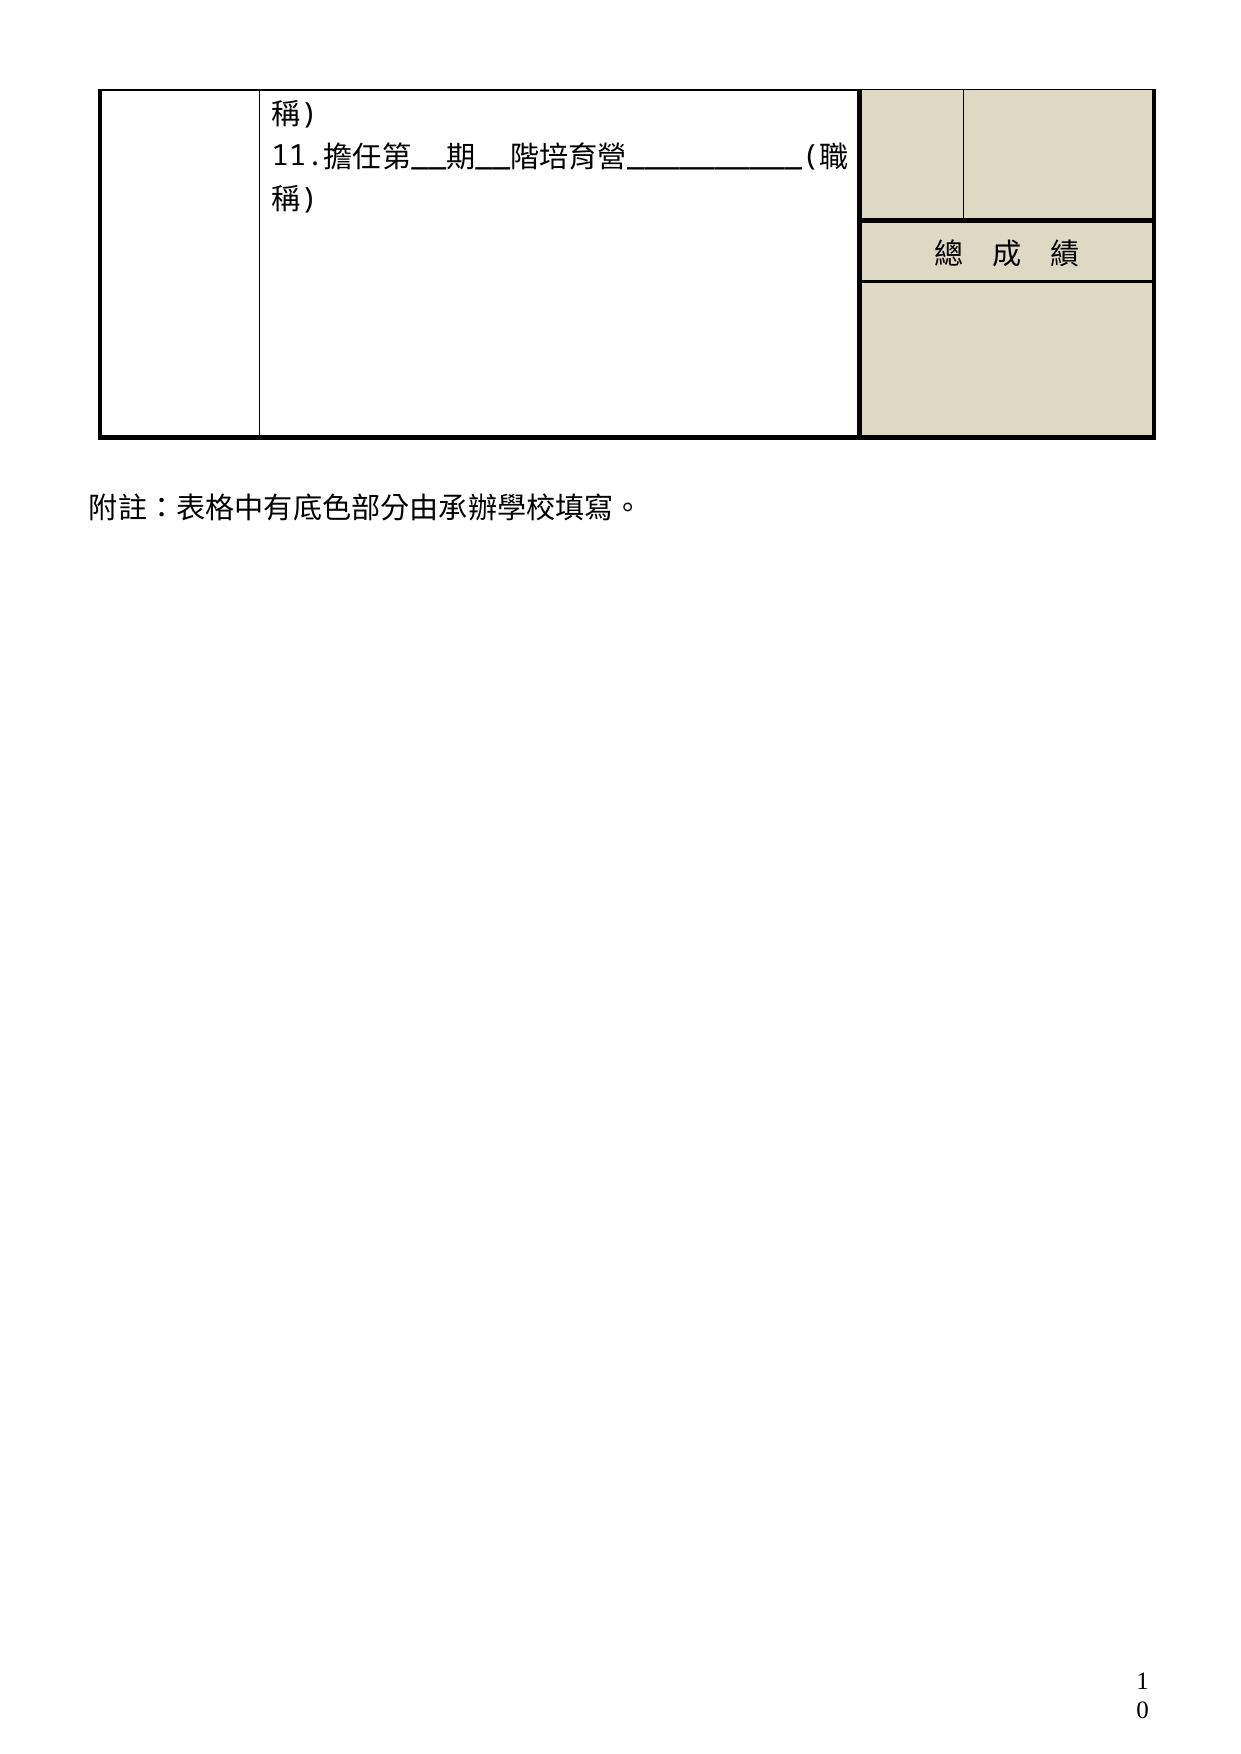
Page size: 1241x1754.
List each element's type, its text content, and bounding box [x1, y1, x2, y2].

table_cell [102, 91, 259, 218]
table_cell [964, 90, 1152, 218]
table_cell 稱) 11.擔任第__期__階培育營__________(職稱) [260, 91, 857, 218]
table_cell [102, 218, 259, 360]
table_cell [862, 283, 1152, 435]
table_cell [260, 360, 857, 435]
table_cell [260, 218, 857, 360]
text 附註：表格中有底色部分由承辦學校填寫。 [89, 464, 1152, 526]
table_cell [102, 360, 259, 435]
table_cell 總 成 績 [862, 223, 1152, 280]
table_cell [862, 90, 963, 218]
